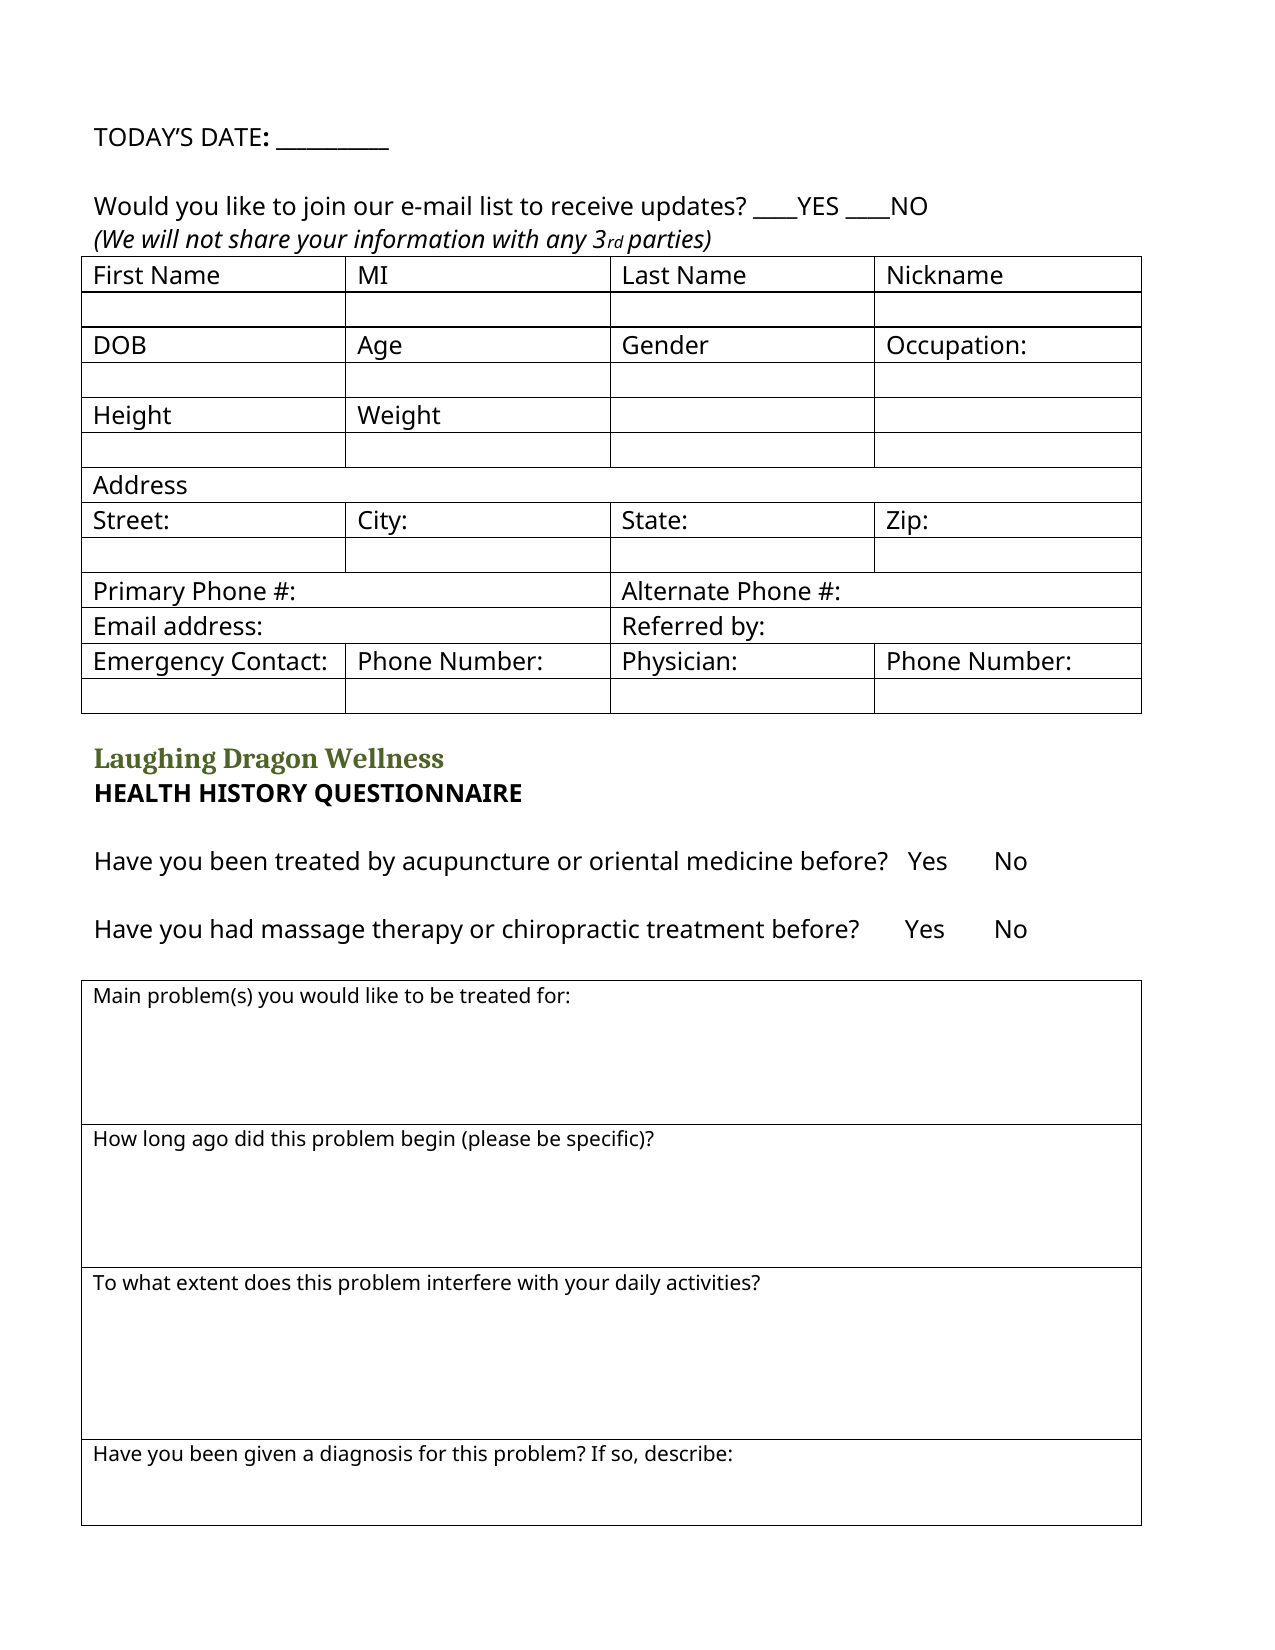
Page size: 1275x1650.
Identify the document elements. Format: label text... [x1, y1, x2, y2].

table_header Nickname [875, 257, 1141, 291]
table_cell Have you been given a diagnosis for this problem? If so, describe: [82, 1440, 1141, 1525]
table_cell Street: [82, 503, 345, 537]
table_cell Alternate Phone #: [611, 573, 1141, 607]
table_cell [346, 293, 610, 326]
table_cell How long ago did this problem begin (please be specific)? [82, 1125, 1141, 1267]
table_cell [611, 398, 874, 432]
table_cell [346, 433, 610, 467]
table_cell [875, 293, 1141, 326]
table_cell Phone Number: [875, 644, 1141, 677]
table_cell Emergency Contact: [82, 644, 345, 677]
table_cell Age [346, 328, 610, 362]
table_cell [875, 433, 1141, 467]
text TODAY’S DATE: ___________ [94, 120, 1181, 154]
table_cell [611, 433, 874, 467]
table_header MI [346, 257, 610, 291]
table_cell [82, 679, 345, 713]
table_cell [875, 679, 1141, 713]
table_cell Phone Number: [346, 644, 610, 677]
text (We will not share your information with any 3rd parties) [94, 222, 1181, 256]
table_header Main problem(s) you would like to be treated for: [82, 981, 1141, 1123]
table_cell State: [611, 503, 874, 537]
text Laughing Dragon Wellness [94, 742, 1181, 776]
table_cell Zip: [875, 503, 1141, 537]
table_cell [346, 538, 610, 572]
table_cell Occupation: [875, 328, 1141, 362]
table_cell Weight [346, 398, 610, 432]
table_cell To what extent does this problem interfere with your daily activities? [82, 1268, 1141, 1438]
text Have you had massage therapy or chiropractic treatment before? Yes No [94, 912, 1181, 946]
table_header Last Name [611, 257, 874, 291]
table_cell Referred by: [611, 608, 1141, 642]
table_cell City: [346, 503, 610, 537]
table_header First Name [82, 257, 345, 291]
table_cell DOB [82, 328, 345, 362]
table_cell Height [82, 398, 345, 432]
table_cell [611, 363, 874, 397]
table_cell [346, 363, 610, 397]
table_cell [82, 363, 345, 397]
table_cell Primary Phone #: [82, 573, 610, 607]
table_cell Physician: [611, 644, 874, 677]
table_cell Address [82, 468, 1141, 502]
table_cell [82, 538, 345, 572]
table_cell Gender [611, 328, 874, 362]
table_cell [611, 293, 874, 326]
table_cell [875, 538, 1141, 572]
text Would you like to join our e-mail list to receive updates? ____YES ____NO [94, 188, 1181, 222]
text HEALTH HISTORY QUESTIONNAIRE [94, 776, 1181, 810]
text Have you been treated by acupuncture or oriental medicine before? Yes No [94, 844, 1181, 878]
table_cell [82, 433, 345, 467]
table_cell [875, 398, 1141, 432]
table_cell [611, 538, 874, 572]
table_cell [875, 363, 1141, 397]
table_cell Email address: [82, 608, 610, 642]
table_cell [611, 679, 874, 713]
table_cell [346, 679, 610, 713]
table_cell [82, 293, 345, 326]
